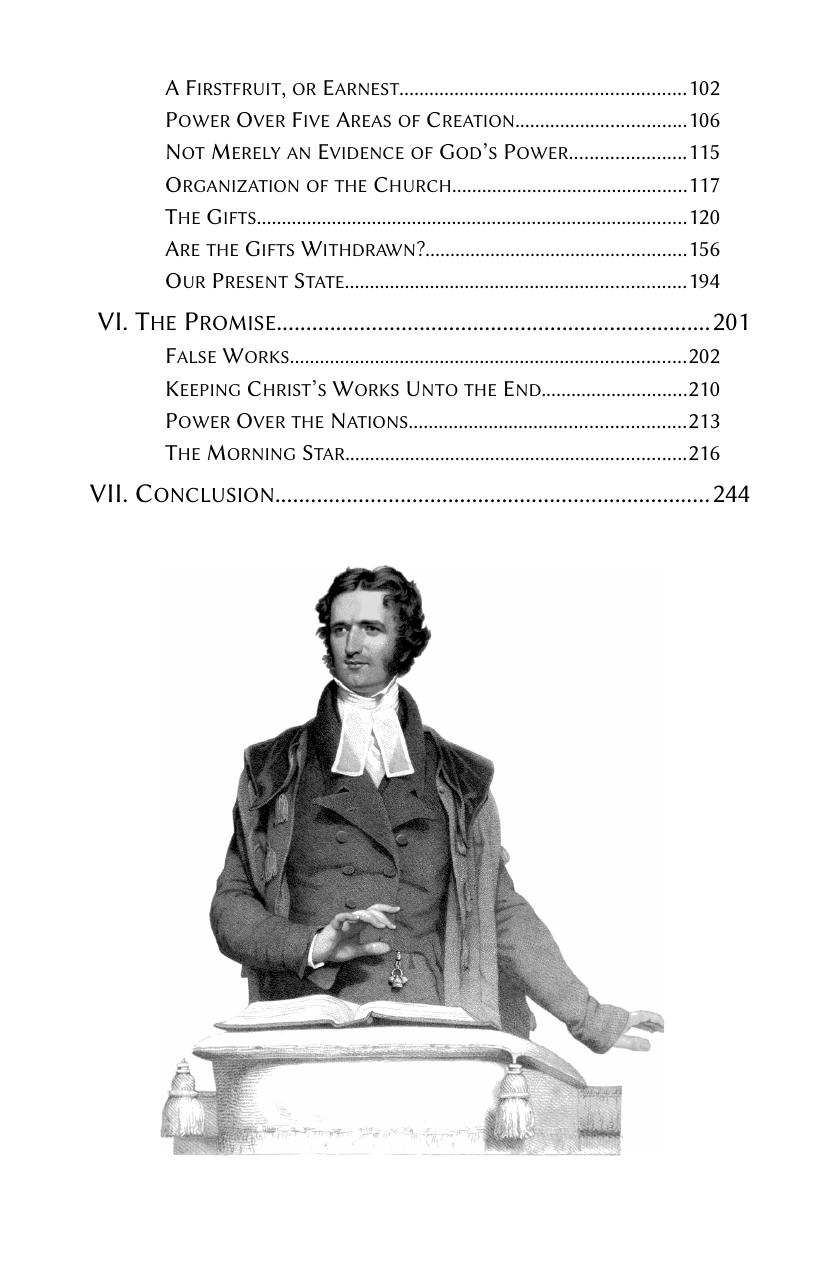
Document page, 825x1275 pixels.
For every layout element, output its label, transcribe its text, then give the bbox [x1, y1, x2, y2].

list The Promise 201 [135, 306, 750, 337]
picture [160, 565, 665, 1156]
text Keeping Christ’s Works Unto the End 210 [165, 375, 720, 402]
text Organization of the Church 117 [165, 172, 720, 198]
text False Works 202 [165, 343, 720, 369]
text Power Over Five Areas of Creation 106 [165, 107, 720, 133]
text Power Over the Nations 213 [165, 408, 720, 434]
text Are the Gifts Withdrawn? 156 [165, 236, 720, 262]
text The Morning Star 216 [165, 440, 720, 466]
text A Firstfruit, or Earnest 102 [165, 75, 720, 101]
list Conclusion 244 [135, 478, 750, 509]
text Our Present State 194 [165, 268, 720, 294]
text The Gifts 120 [165, 204, 720, 230]
text Not Merely an Evidence of God’s Power 115 [165, 139, 720, 166]
